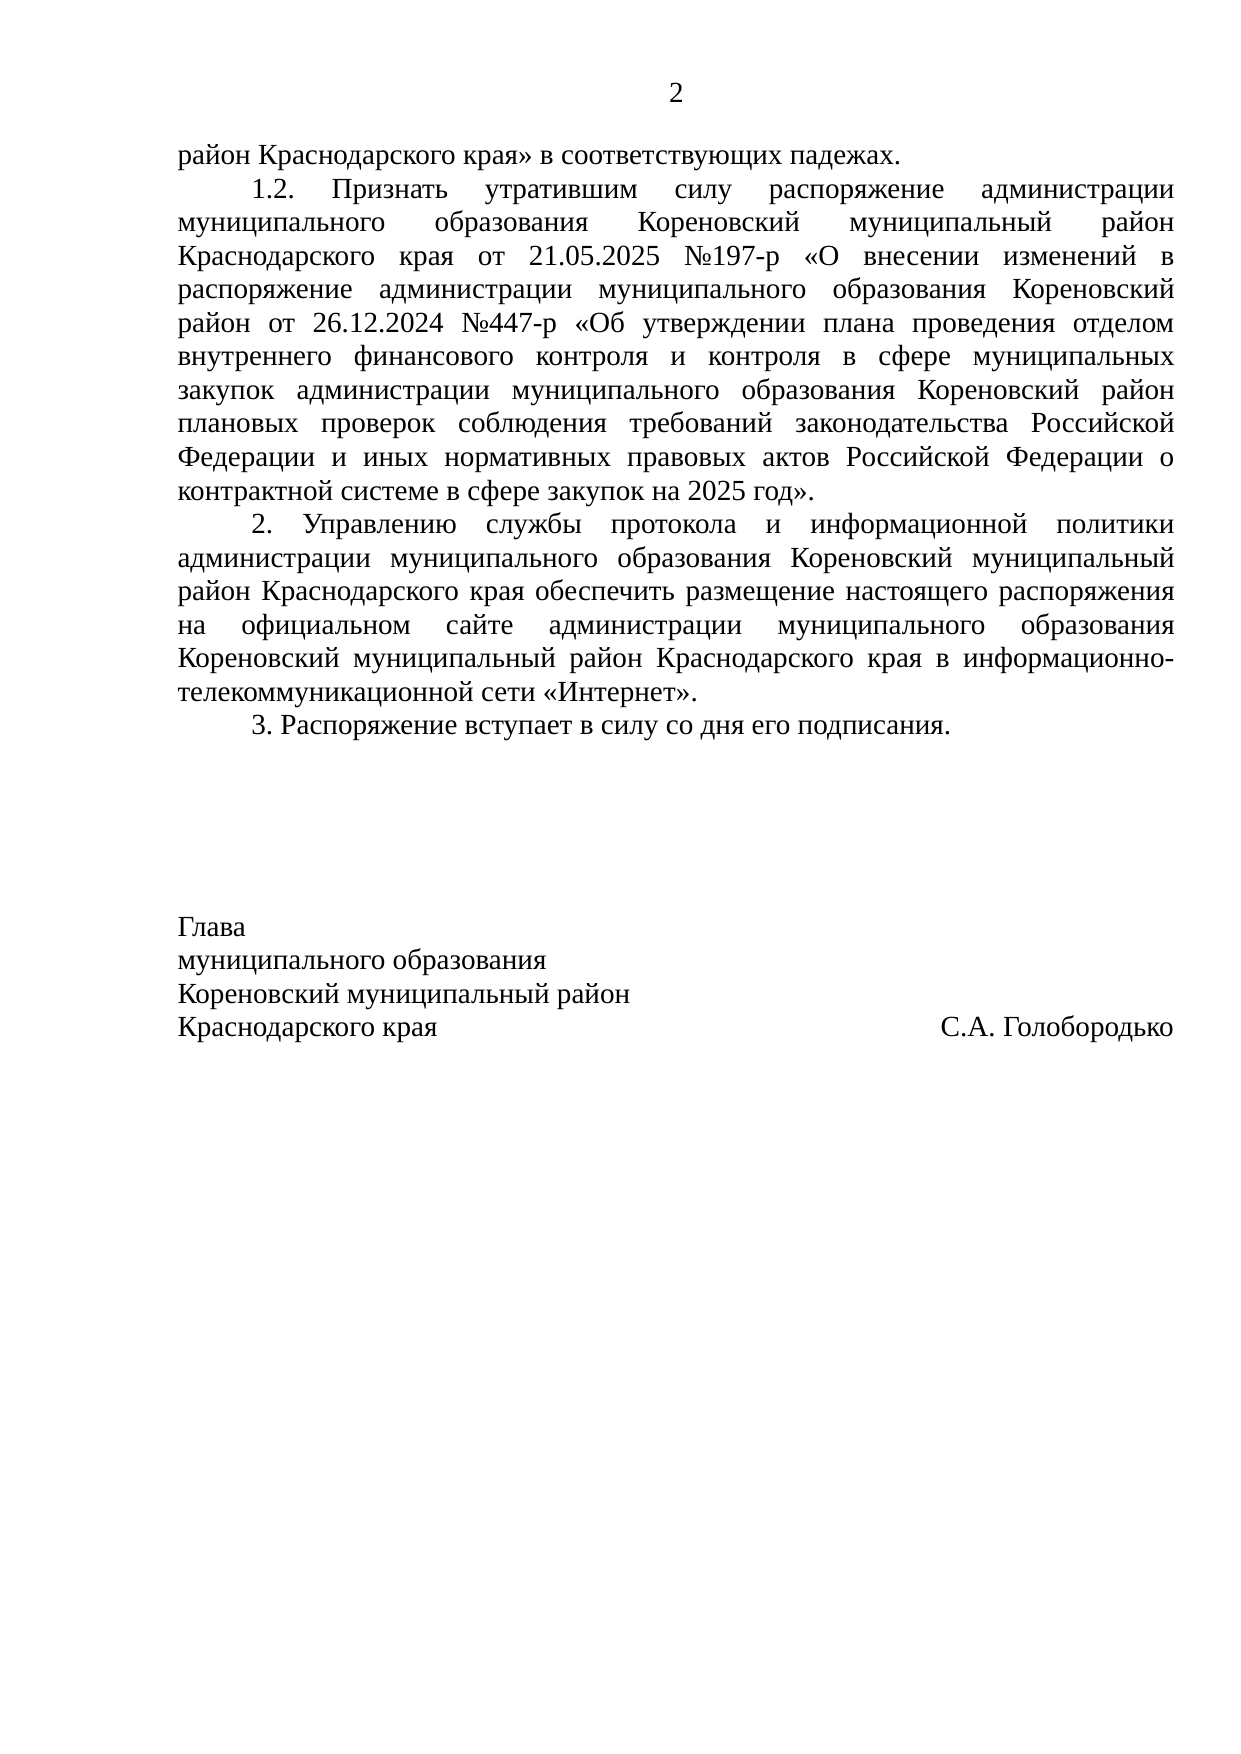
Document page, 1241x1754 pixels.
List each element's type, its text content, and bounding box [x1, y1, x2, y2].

text Кореновский муниципальный район [177, 976, 1175, 1009]
text 1.2. Признать утратившим силу распоряжение администрации муниципального образования Кореновский муниципальный район Краснодарского края от 21.05.2025 №197-р «О внесении изменений в распоряжение администрации муниципального образования Кореновский район от 26.12.2024 №447-р «Об утверждении плана проведения отделом внутреннего финансового контроля и контроля в сфере муниципальных закупок администрации муниципального образования Кореновский район плановых проверок соблюдения требований законодательства Российской Федерации и иных нормативных правовых актов Российской Федерации о контрактной системе в сфере закупок на 2025 год». [177, 171, 1175, 506]
text 3. Распоряжение вступает в силу со дня его подписания. [177, 707, 1175, 741]
text 2. Управлению службы протокола и информационной политики администрации муниципального образования Кореновский муниципальный район Краснодарского края обеспечить размещение настоящего распоряжения на официальном сайте администрации муниципального образования Кореновский муниципальный район Краснодарского края в информационно-телекоммуникационной сети «Интернет». [177, 506, 1175, 707]
text район Краснодарского края» в соответствующих падежах. [177, 137, 1175, 171]
text муниципального образования [177, 942, 1175, 976]
text Краснодарского края С.А. Голобородько [177, 1009, 1175, 1043]
text Глава [177, 909, 1175, 942]
